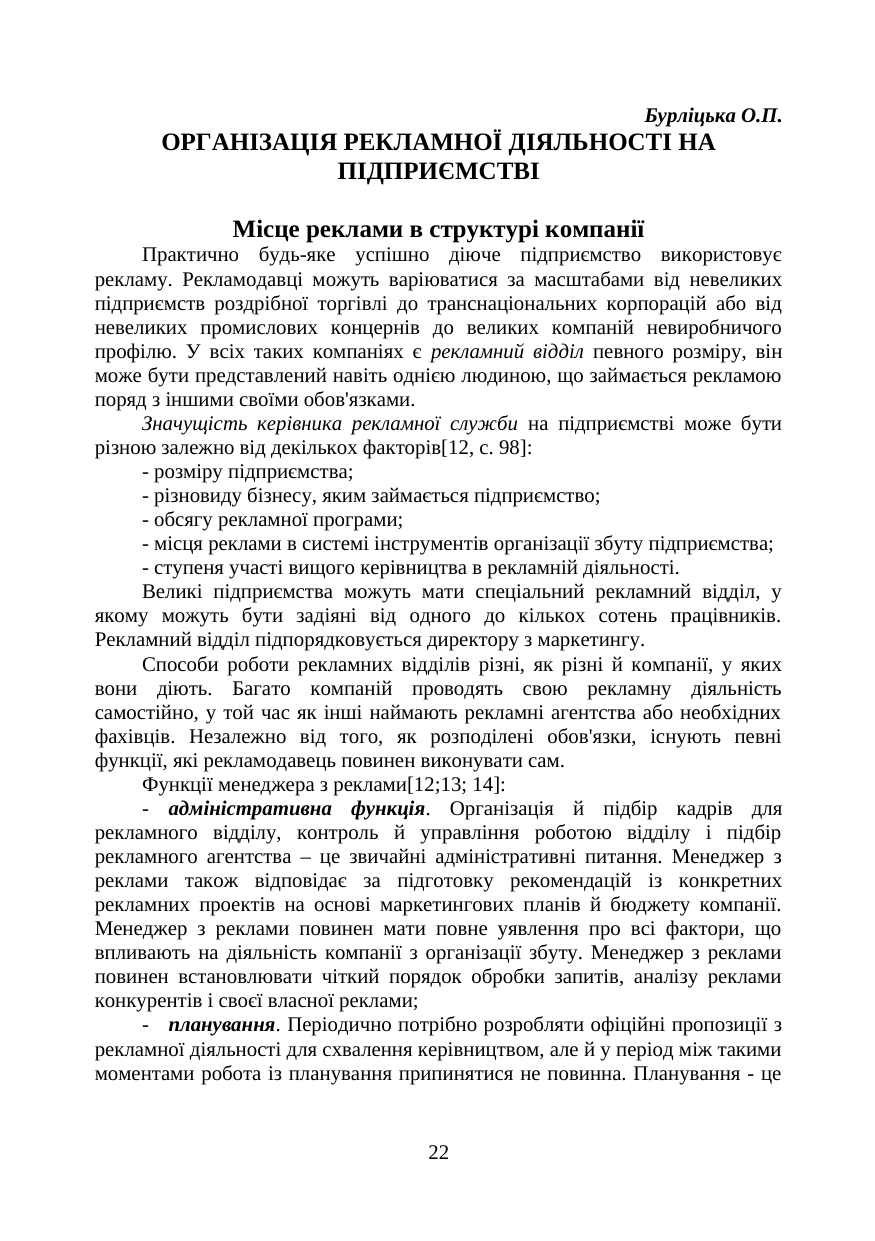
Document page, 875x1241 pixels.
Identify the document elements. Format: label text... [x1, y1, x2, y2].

text Значущість керівника рекламної служби на підприємстві може бути різною залежно від декількох факторів[12, с. 98]: [94, 411, 782, 459]
text Функції менеджера з реклами[12;13; 14]: [94, 772, 782, 796]
list адміністративна функція. Організація й підбір кадрів для рекламного відділу, контроль й управління роботою відділу і підбір рекламного агентства – це звичайні адміністративні питання. Менеджер з реклами також відповідає за підготовку рекомендацій із конкретних рекламних проектів на основі маркетингових планів й бюджету компанії. Менеджер з реклами повинен мати повне уявлення про всі фактори, що впливають на діяльність компанії з організації збуту. Менеджер з реклами повинен встановлювати чіткий порядок обробки запитів, аналізу реклами конкурентів і своєї власної реклами; [94, 796, 782, 1012]
text - обсягу рекламної програми; [94, 507, 782, 531]
text - розміру підприємства; [94, 459, 782, 483]
list планування. Періодично потрібно розробляти офіційні пропозиції з рекламної діяльності для схвалення керівництвом, але й у період між такими моментами робота із планування припинятися не повинна. Планування - це [94, 1012, 782, 1084]
text - різновиду бізнесу, яким займається підприємство; [94, 483, 782, 507]
text ОРГАНІЗАЦІЯ РЕКЛАМНОЇ ДІЯЛЬНОСТІ НА ПІДПРИЄМСТВІ [94, 127, 782, 185]
text - місця реклами в системі інструментів організації збуту підприємства; [94, 531, 782, 555]
text Практично будь-яке успішно діюче підприємство використовує рекламу. Рекламодавці можуть варіюватися за масштабами від невеликих підприємств роздрібної торгівлі до транснаціональних корпорацій або від невеликих промислових концернів до великих компаній невиробничого профілю. У всіх таких компаніях є рекламний відділ певного розміру, він може бути представлений навіть однією людиною, що займається рекламою поряд з іншими своїми обов'язками. [94, 242, 782, 411]
text Бурліцька О.П. [94, 103, 782, 127]
text Місце реклами в структурі компанії [94, 214, 782, 242]
text Великі підприємства можуть мати спеціальний рекламний відділ, у якому можуть бути задіяні від одного до кількох сотень працівників. Рекламний відділ підпорядковується директору з маркетингу. [94, 579, 782, 651]
text - ступеня участі вищого керівництва в рекламній діяльності. [94, 555, 782, 579]
text Способи роботи рекламних відділів різні, як різні й компанії, у яких вони діють. Багато компаній проводять свою рекламну діяльність самостійно, у той час як інші наймають рекламні агентства або необхідних фахівців. Незалежно від того, як розподілені обов'язки, існують певні функції, які рекламодавець повинен виконувати сам. [94, 651, 782, 772]
